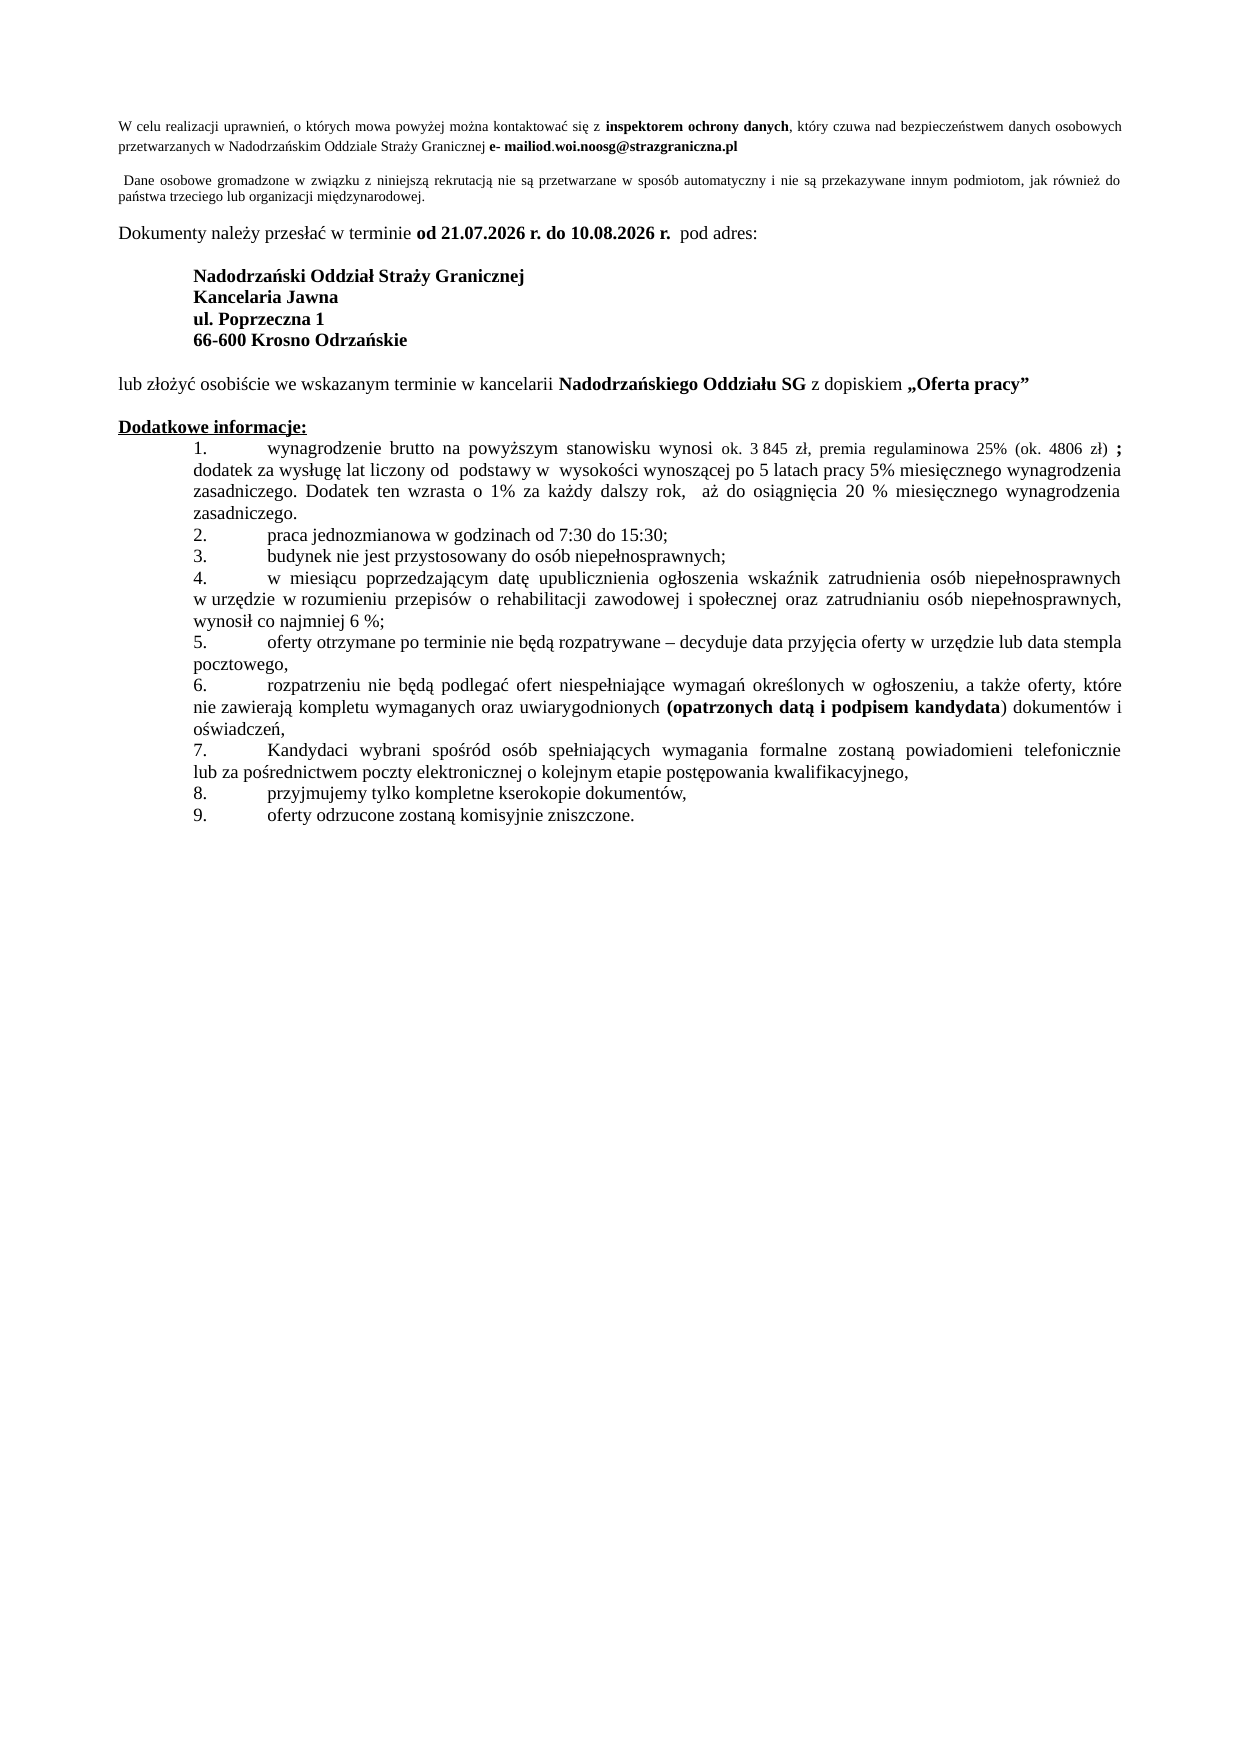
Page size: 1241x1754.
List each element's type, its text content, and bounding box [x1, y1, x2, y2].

text Kancelaria Jawna [193, 286, 1122, 308]
list Kandydaci wybrani spośród osób spełniających wymagania formalne zostaną powiadomieni telefonicznie lub za pośrednictwem poczty elektronicznej o kolejnym etapie postępowania kwalifikacyjnego, [193, 739, 1122, 782]
list przyjmujemy tylko kompletne kserokopie dokumentów, [193, 782, 1122, 804]
text Dokumenty należy przesłać w terminie od 21.07.2026 r. do 10.08.2026 r. pod adres: [118, 222, 1122, 243]
list rozpatrzeniu nie będą podlegać ofert niespełniające wymagań określonych w ogłoszeniu, a także oferty, które nie zawierają kompletu wymaganych oraz uwiarygodnionych (opatrzonych datą i podpisem kandydata) dokumentów i oświadczeń, [193, 674, 1122, 739]
text Dodatkowe informacje: [118, 416, 1122, 437]
list w miesiącu poprzedzającym datę upublicznienia ogłoszenia wskaźnik zatrudnienia osób niepełnosprawnych w urzędzie w rozumieniu przepisów o rehabilitacji zawodowej i społecznej oraz zatrudnianiu osób niepełnosprawnych, wynosił co najmniej 6 %; [193, 567, 1122, 631]
list oferty otrzymane po terminie nie będą rozpatrywane – decyduje data przyjęcia oferty w urzędzie lub data stempla pocztowego, [193, 631, 1122, 674]
text 66-600 Krosno Odrzańskie [193, 329, 1122, 351]
text ul. Poprzeczna 1 [193, 308, 1122, 329]
text Nadodrzański Oddział Straży Granicznej [193, 265, 1122, 286]
list wynagrodzenie brutto na powyższym stanowisku wynosi ok. 3 845 zł, premia regulaminowa 25% (ok. 4806 zł) ; dodatek za wysługę lat liczony od podstawy w wysokości wynoszącej po 5 latach pracy 5% miesięcznego wynagrodzenia zasadniczego. Dodatek ten wzrasta o 1% za każdy dalszy rok, aż do osiągnięcia 20 % miesięcznego wynagrodzenia zasadniczego. [193, 437, 1122, 523]
list praca jednozmianowa w godzinach od 7:30 do 15:30; [193, 523, 1122, 545]
text W celu realizacji uprawnień, o których mowa powyżej można kontaktować się z inspektorem ochrony danych, który czuwa nad bezpieczeństwem danych osobowych przetwarzanych w Nadodrzańskim Oddziale Straży Granicznej e- mailiod.woi.noosg@strazgraniczna.pl [118, 118, 1122, 154]
list budynek nie jest przystosowany do osób niepełnosprawnych; [193, 545, 1122, 567]
text lub złożyć osobiście we wskazanym terminie w kancelarii Nadodrzańskiego Oddziału SG z dopiskiem „Oferta pracy” [118, 372, 1122, 394]
list oferty odrzucone zostaną komisyjnie zniszczone. [193, 804, 1122, 825]
text Dane osobowe gromadzone w związku z niniejszą rekrutacją nie są przetwarzane w sposób automatyczny i nie są przekazywane innym podmiotom, jak również do państwa trzeciego lub organizacji międzynarodowej. [118, 171, 1122, 205]
